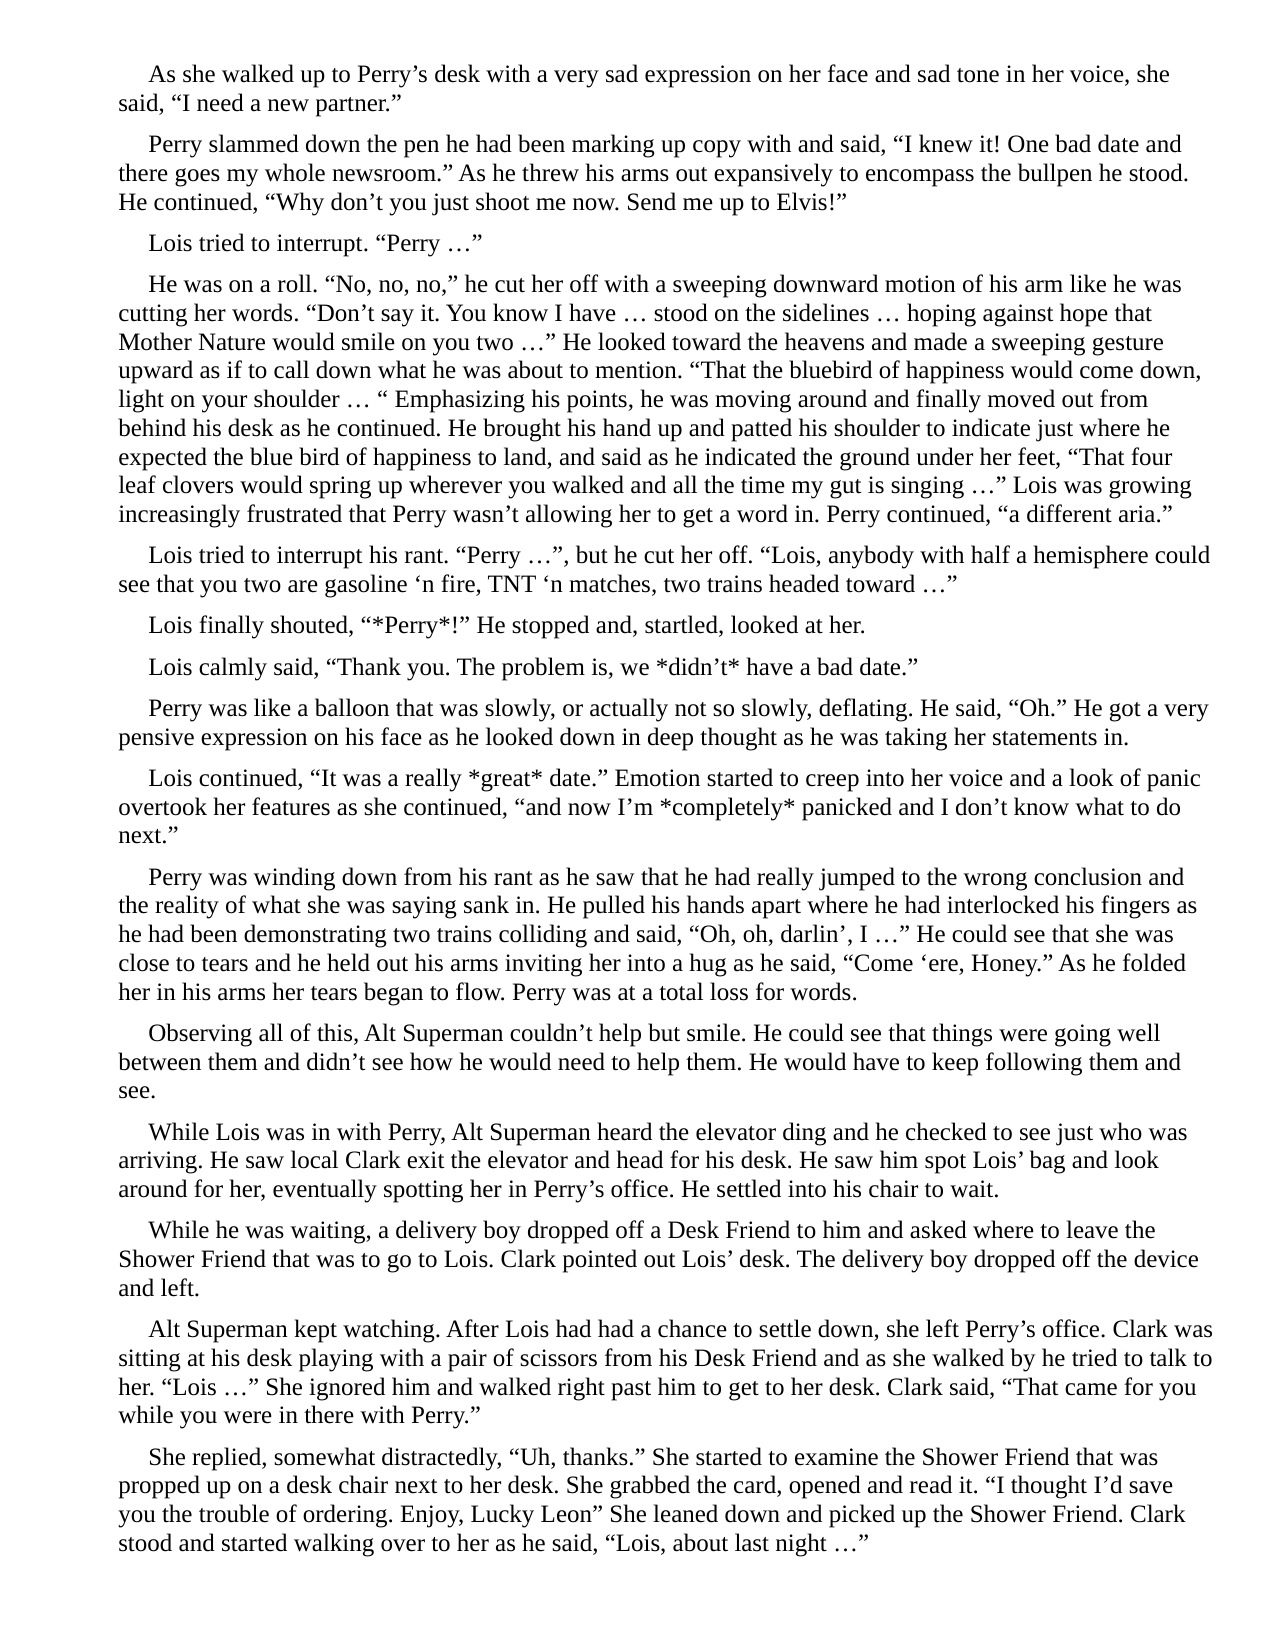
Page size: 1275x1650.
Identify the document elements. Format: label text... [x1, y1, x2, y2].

text She replied, somewhat distractedly, “Uh, thanks.” She started to examine the Shower Friend that was propped up on a desk chair next to her desk. She grabbed the card, opened and read it. “I thought I’d save you the trouble of ordering. Enjoy, Lucky Leon” She leaned down and picked up the Shower Friend. Clark stood and started walking over to her as he said, “Lois, about last night …” [118, 1442, 1216, 1557]
text Lois finally shouted, “*Perry*!” He stopped and, startled, looked at her. [118, 610, 1216, 639]
text Lois tried to interrupt. “Perry …” [118, 228, 1216, 257]
text Lois calmly said, “Thank you. The problem is, we *didn’t* have a bad date.” [118, 652, 1216, 680]
text Perry slammed down the pen he had been marking up copy with and said, “I knew it! One bad date and there goes my whole newsroom.” As he threw his arms out expansively to encompass the bullpen he stood. He continued, “Why don’t you just shoot me now. Send me up to Elvis!” [118, 129, 1216, 215]
text Perry was like a balloon that was slowly, or actually not so slowly, deflating. He said, “Oh.” He got a very pensive expression on his face as he looked down in deep thought as he was taking her statements in. [118, 693, 1216, 750]
text While he was waiting, a delivery boy dropped off a Desk Friend to him and asked where to leave the Shower Friend that was to go to Lois. Clark pointed out Lois’ desk. The delivery boy dropped off the device and left. [118, 1215, 1216, 1302]
text Alt Superman kept watching. After Lois had had a chance to settle down, she left Perry’s office. Clark was sitting at his desk playing with a pair of scissors from his Desk Friend and as she walked by he tried to talk to her. “Lois …” She ignored him and walked right past him to get to her desk. Clark said, “That came for you while you were in there with Perry.” [118, 1314, 1216, 1429]
text Observing all of this, Alt Superman couldn’t help but smile. He could see that things were going well between them and didn’t see how he would need to help them. He would have to keep following them and see. [118, 1018, 1216, 1104]
text Perry was winding down from his rant as he saw that he had really jumped to the wrong conclusion and the reality of what she was saying sank in. He pulled his hands apart where he had interlocked his fingers as he had been demonstrating two trains colliding and said, “Oh, oh, darlin’, I …” He could see that she was close to tears and he held out his arms inviting her into a hug as he said, “Come ‘ere, Honey.” As he folded her in his arms her tears began to flow. Perry was at a total loss for words. [118, 862, 1216, 1005]
text Lois continued, “It was a really *great* date.” Emotion started to creep into her voice and a look of panic overtook her features as she continued, “and now I’m *completely* panicked and I don’t know what to do next.” [118, 763, 1216, 849]
text While Lois was in with Perry, Alt Superman heard the elevator ding and he checked to see just who was arriving. He saw local Clark exit the elevator and head for his desk. He saw him spot Lois’ bag and look around for her, eventually spotting her in Perry’s office. He settled into his chair to wait. [118, 1117, 1216, 1203]
text Lois tried to interrupt his rant. “Perry …”, but he cut her off. “Lois, anybody with half a hemisphere could see that you two are gasoline ‘n fire, TNT ‘n matches, two trains headed toward …” [118, 540, 1216, 598]
text He was on a roll. “No, no, no,” he cut her off with a sweeping downward motion of his arm like he was cutting her words. “Don’t say it. You know I have … stood on the sidelines … hoping against hope that Mother Nature would smile on you two …” He looked toward the heavens and made a sweeping gesture upward as if to call down what he was about to mention. “That the bluebird of happiness would come down, light on your shoulder … “ Emphasizing his points, he was moving around and finally moved out from behind his desk as he continued. He brought his hand up and patted his shoulder to indicate just where he expected the blue bird of happiness to land, and said as he indicated the ground under her feet, “That four leaf clovers would spring up wherever you walked and all the time my gut is singing …” Lois was growing increasingly frustrated that Perry wasn’t allowing her to get a word in. Perry continued, “a different aria.” [118, 269, 1216, 528]
text As she walked up to Perry’s desk with a very sad expression on her face and sad tone in her voice, she said, “I need a new partner.” [118, 59, 1216, 117]
